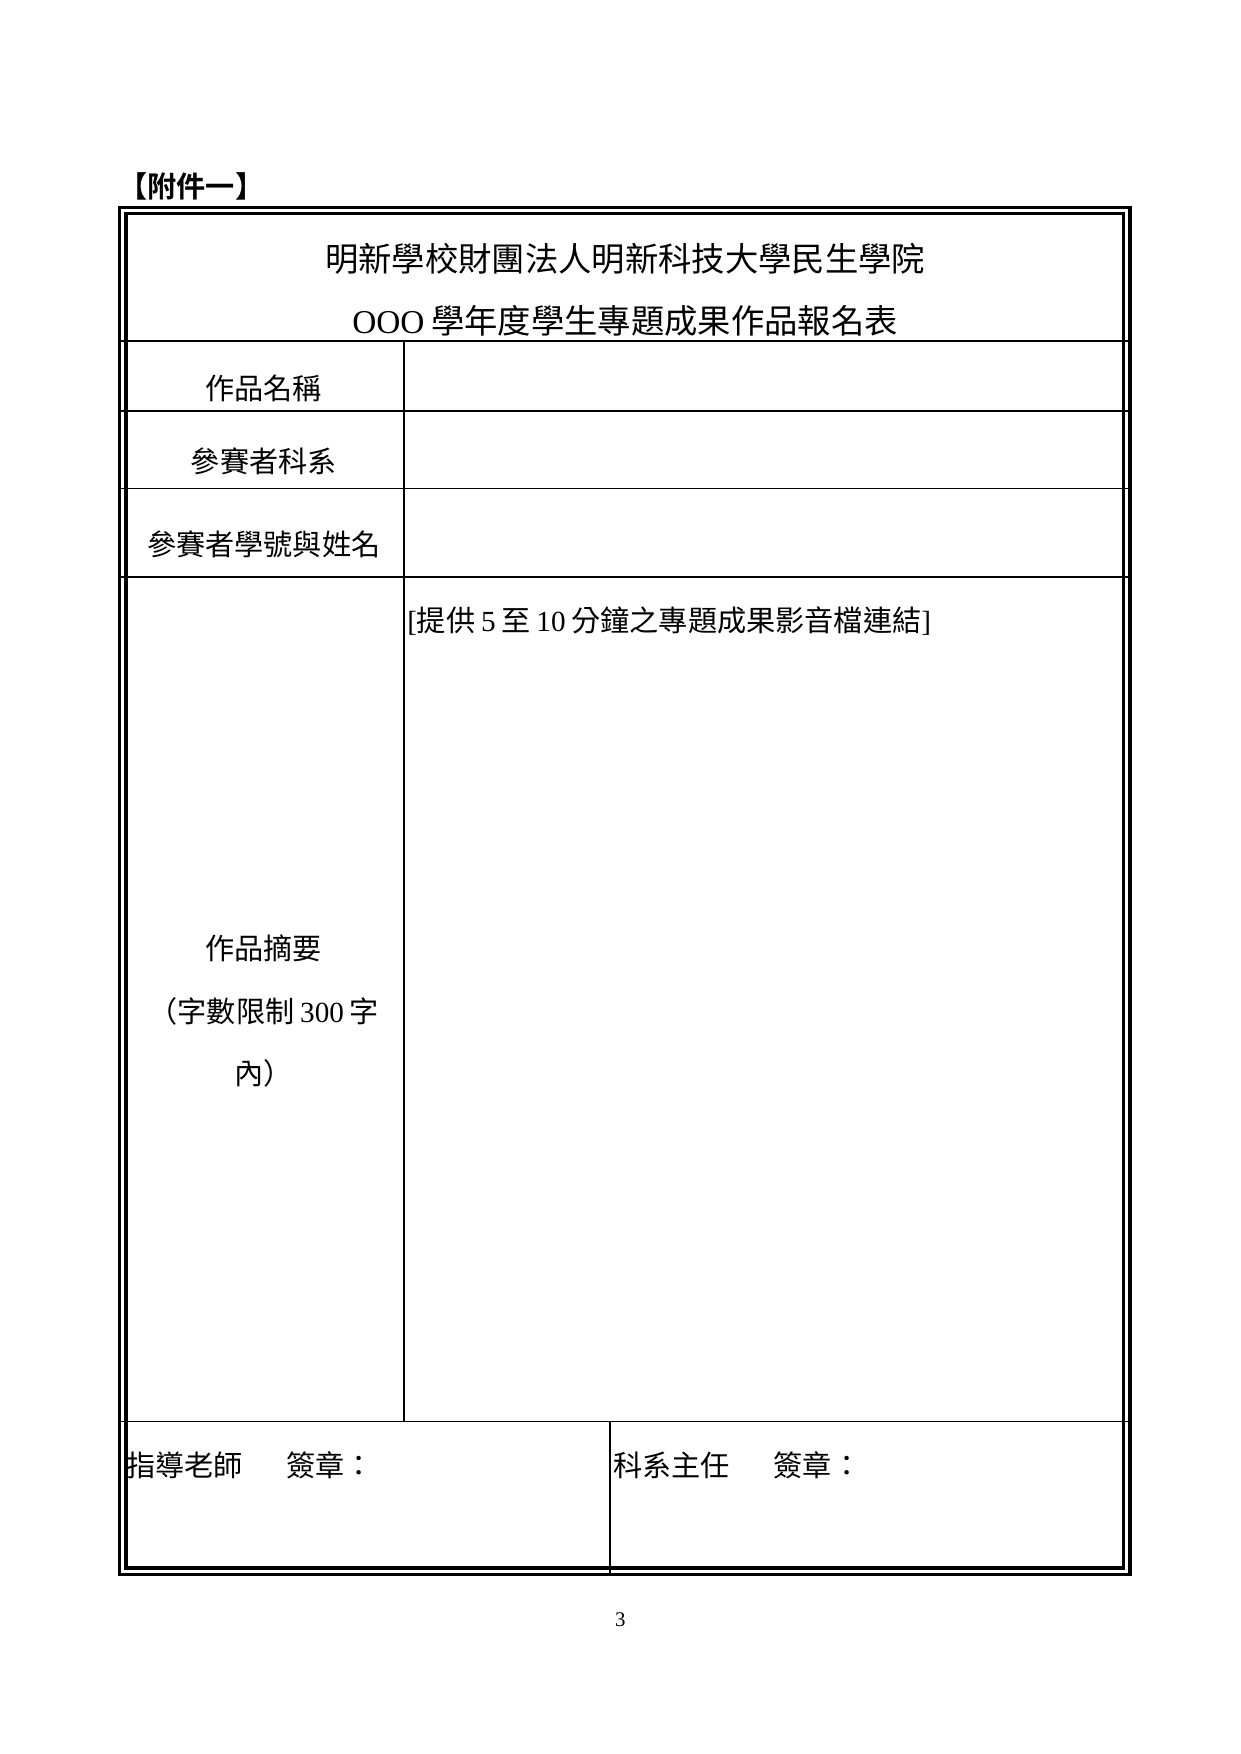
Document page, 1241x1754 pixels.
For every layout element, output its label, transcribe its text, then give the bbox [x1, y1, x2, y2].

table_cell 科系主任 簽章： [611, 1422, 1122, 1566]
table_cell [405, 489, 1122, 576]
table_cell [405, 412, 1122, 487]
table_cell 參賽者科系 [128, 412, 403, 487]
table_cell [405, 342, 1122, 410]
table_cell 作品名稱 [128, 342, 403, 410]
table_header 明新學校財團法人明新科技大學民生學院 OOO學年度學生專題成果作品報名表 [123, 209, 1127, 340]
table_cell 作品摘要 （字數限制300字內） [128, 578, 403, 1421]
table_cell 指導老師 簽章： [128, 1422, 609, 1566]
text 【附件一】 [118, 143, 1122, 206]
table_cell [提供5至10分鐘之專題成果影音檔連結] [405, 578, 1122, 1421]
table_cell 參賽者學號與姓名 [128, 489, 403, 576]
